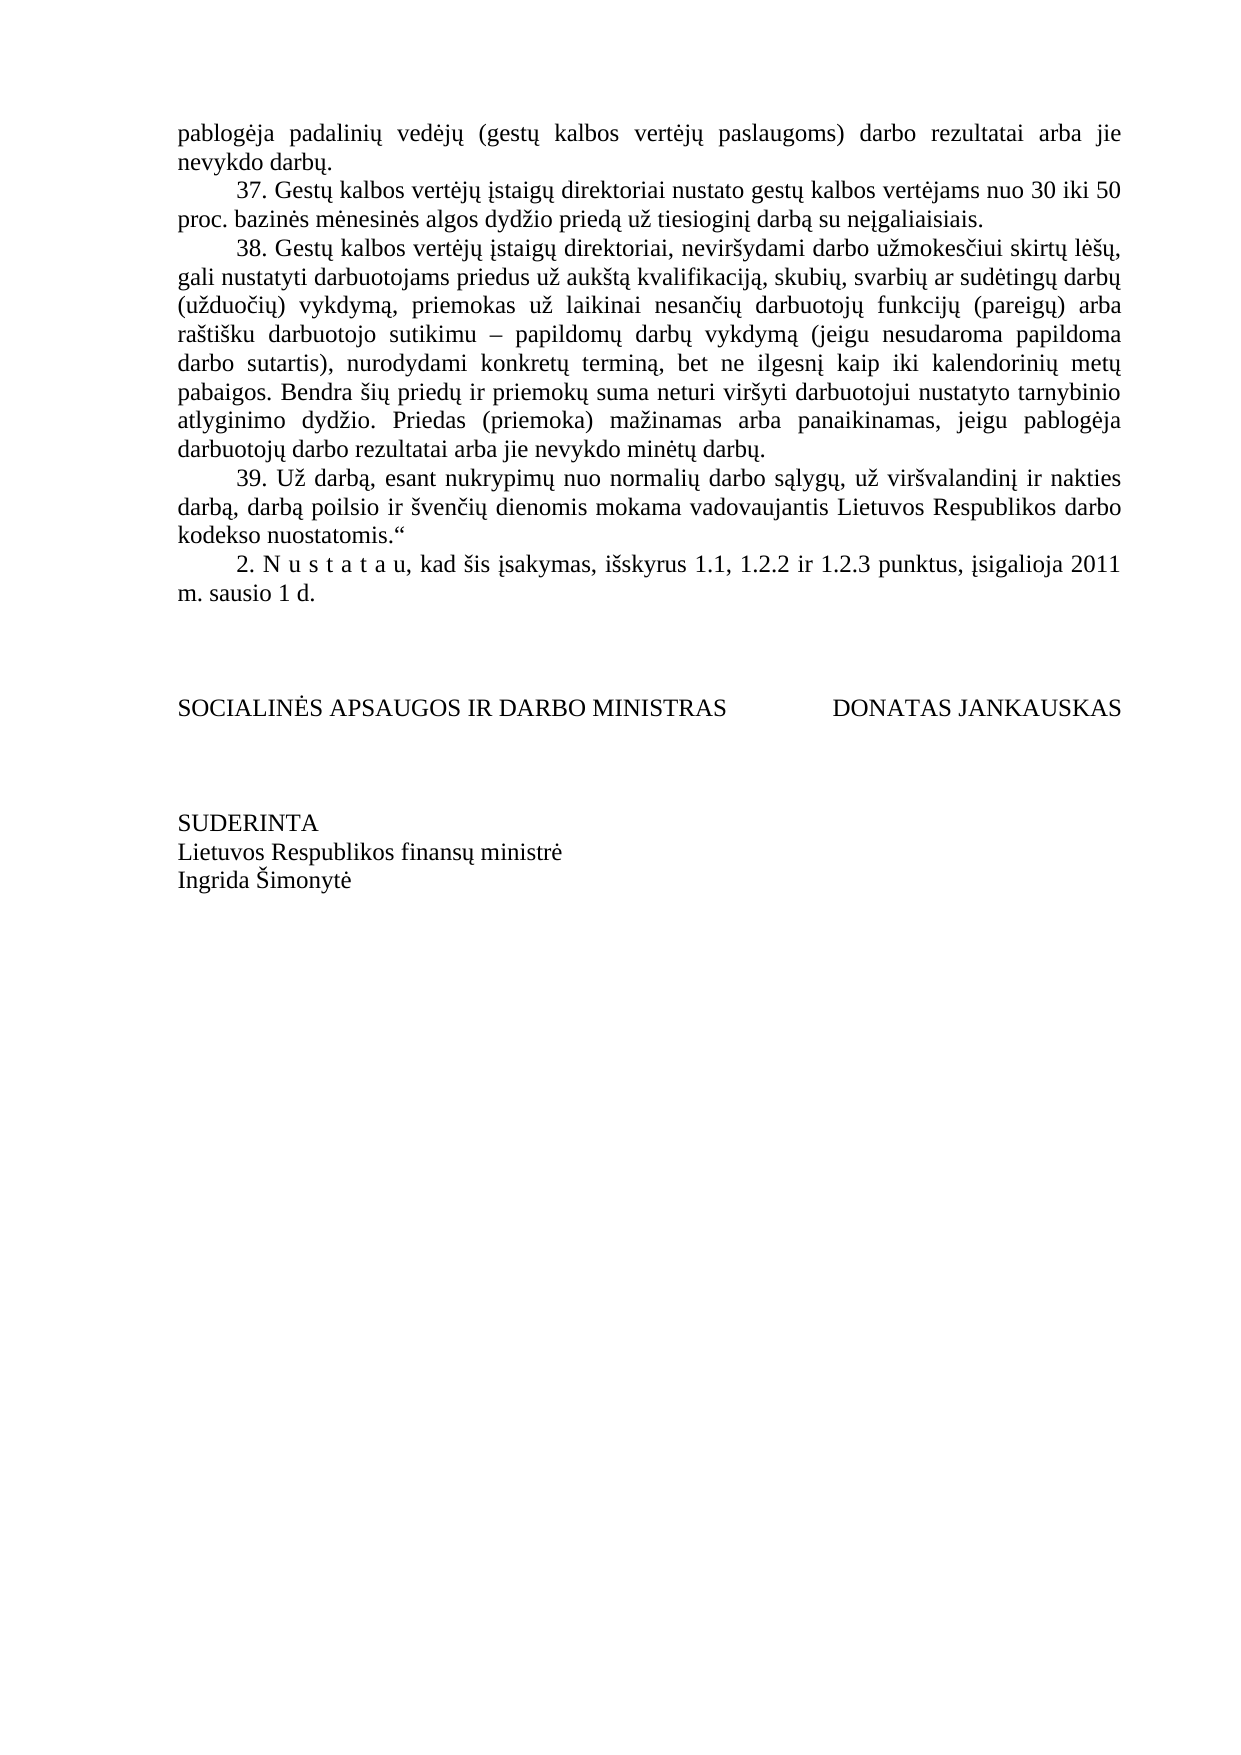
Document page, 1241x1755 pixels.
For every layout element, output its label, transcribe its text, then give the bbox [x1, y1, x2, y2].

text Lietuvos Respublikos finansų ministrė [177, 837, 1122, 866]
text pablogėja padalinių vedėjų (gestų kalbos vertėjų paslaugoms) darbo rezultatai arba jie nevykdo darbų. [177, 118, 1122, 176]
text Ingrida Šimonytė [177, 866, 1122, 894]
text 37. Gestų kalbos vertėjų įstaigų direktoriai nustato gestų kalbos vertėjams nuo 30 iki 50 proc. bazinės mėnesinės algos dydžio priedą už tiesioginį darbą su neįgaliaisiais. [177, 176, 1122, 233]
text SUDERINTA [177, 808, 1122, 837]
text 38. Gestų kalbos vertėjų įstaigų direktoriai, neviršydami darbo užmokesčiui skirtų lėšų, gali nustatyti darbuotojams priedus už aukštą kvalifikaciją, skubių, svarbių ar sudėtingų darbų (užduočių) vykdymą, priemokas už laikinai nesančių darbuotojų funkcijų (pareigų) arba raštišku darbuotojo sutikimu – papildomų darbų vykdymą (jeigu nesudaroma papildoma darbo sutartis), nurodydami konkretų terminą, bet ne ilgesnį kaip iki kalendorinių metų pabaigos. Bendra šių priedų ir priemokų suma neturi viršyti darbuotojui nustatyto tarnybinio atlyginimo dydžio. Priedas (priemoka) mažinamas arba panaikinamas, jeigu pablogėja darbuotojų darbo rezultatai arba jie nevykdo minėtų darbų. [177, 233, 1122, 463]
text Socialinės apsaugos ir darbo ministras Donatas Jankauskas [177, 693, 1122, 722]
text 2. N u s t a t a u, kad šis įsakymas, išskyrus 1.1, 1.2.2 ir 1.2.3 punktus, įsigalioja 2011 m. sausio 1 d. [177, 549, 1122, 607]
text 39. Už darbą, esant nukrypimų nuo normalių darbo sąlygų, už viršvalandinį ir nakties darbą, darbą poilsio ir švenčių dienomis mokama vadovaujantis Lietuvos Respublikos darbo kodekso nuostatomis.“ [177, 463, 1122, 549]
